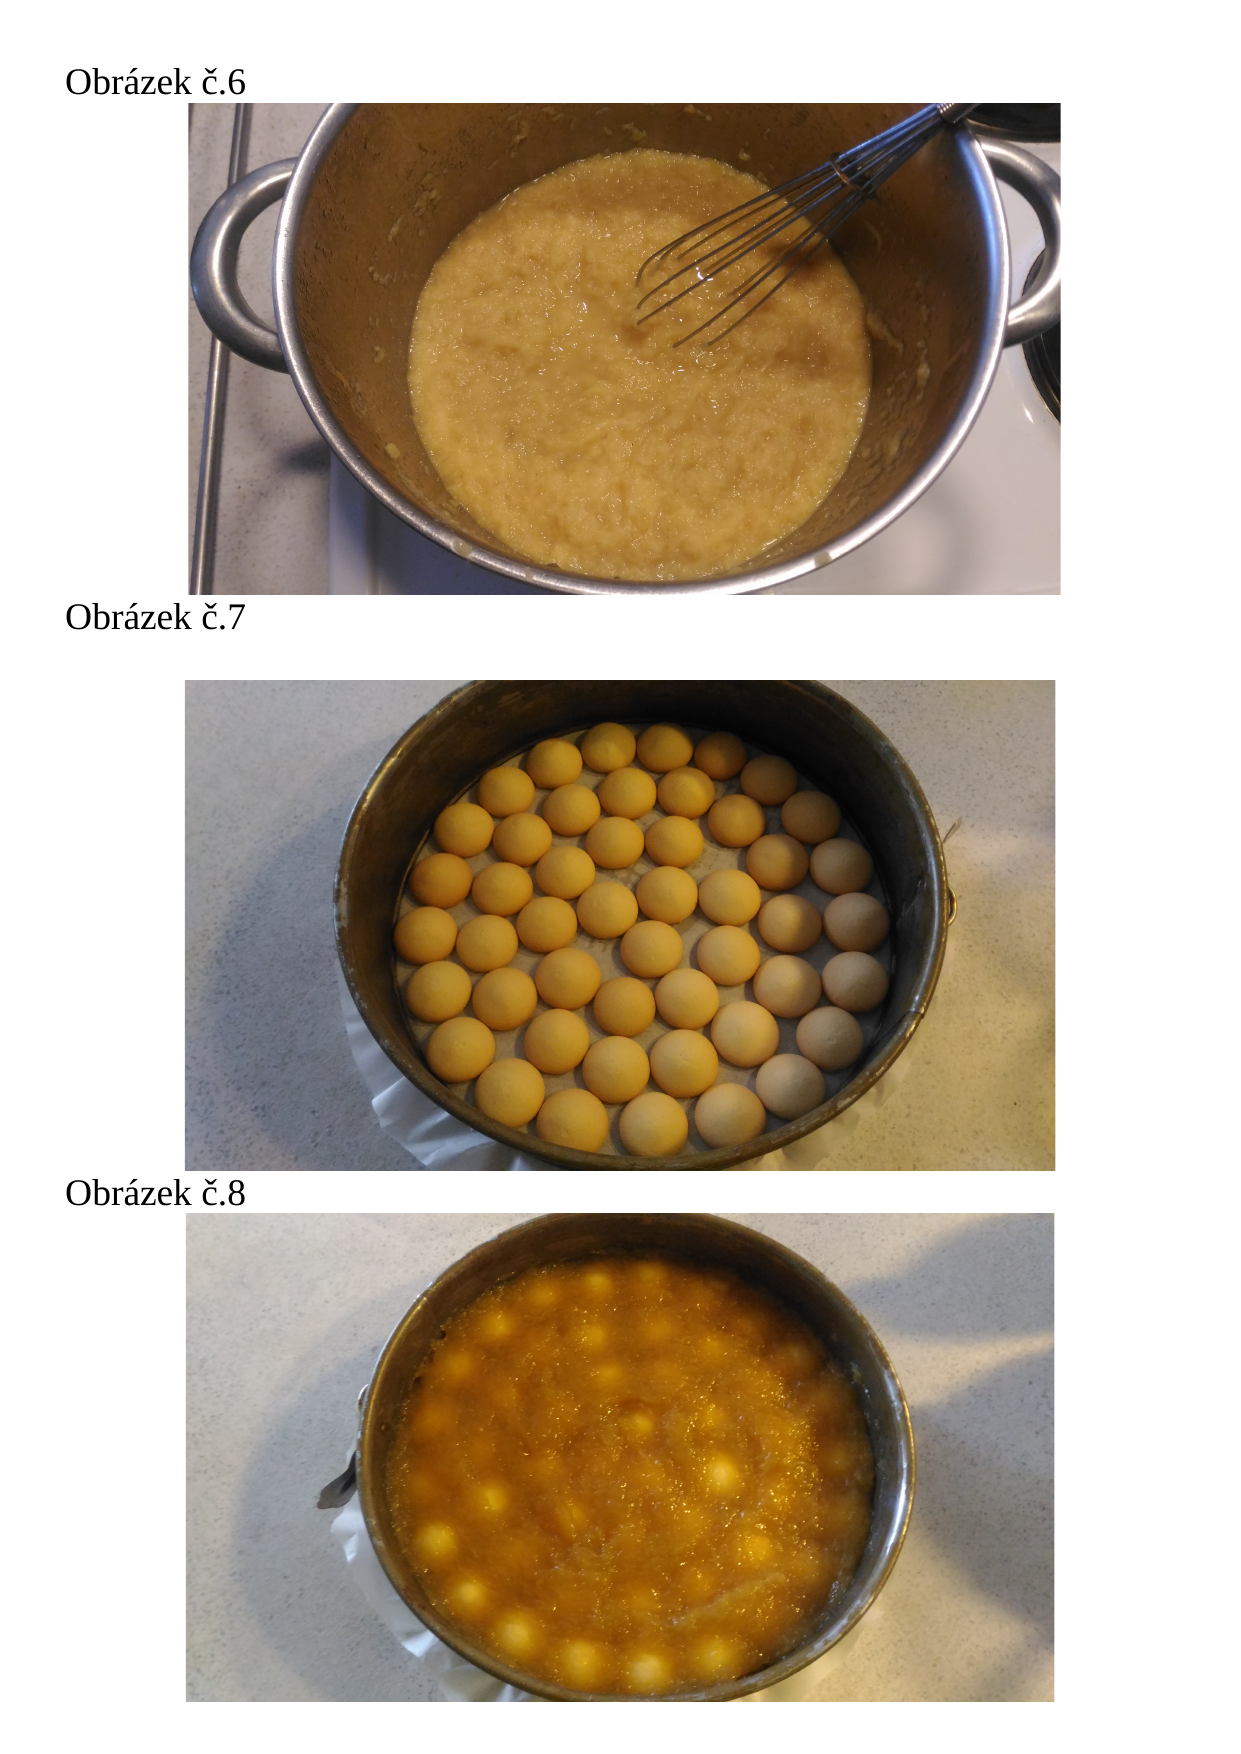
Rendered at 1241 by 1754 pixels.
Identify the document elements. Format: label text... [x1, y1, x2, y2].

text Obrázek č.8 [65, 1141, 1181, 1213]
text Obrázek č.6 [65, 59, 1181, 102]
text Obrázek č.7 [65, 174, 1181, 637]
